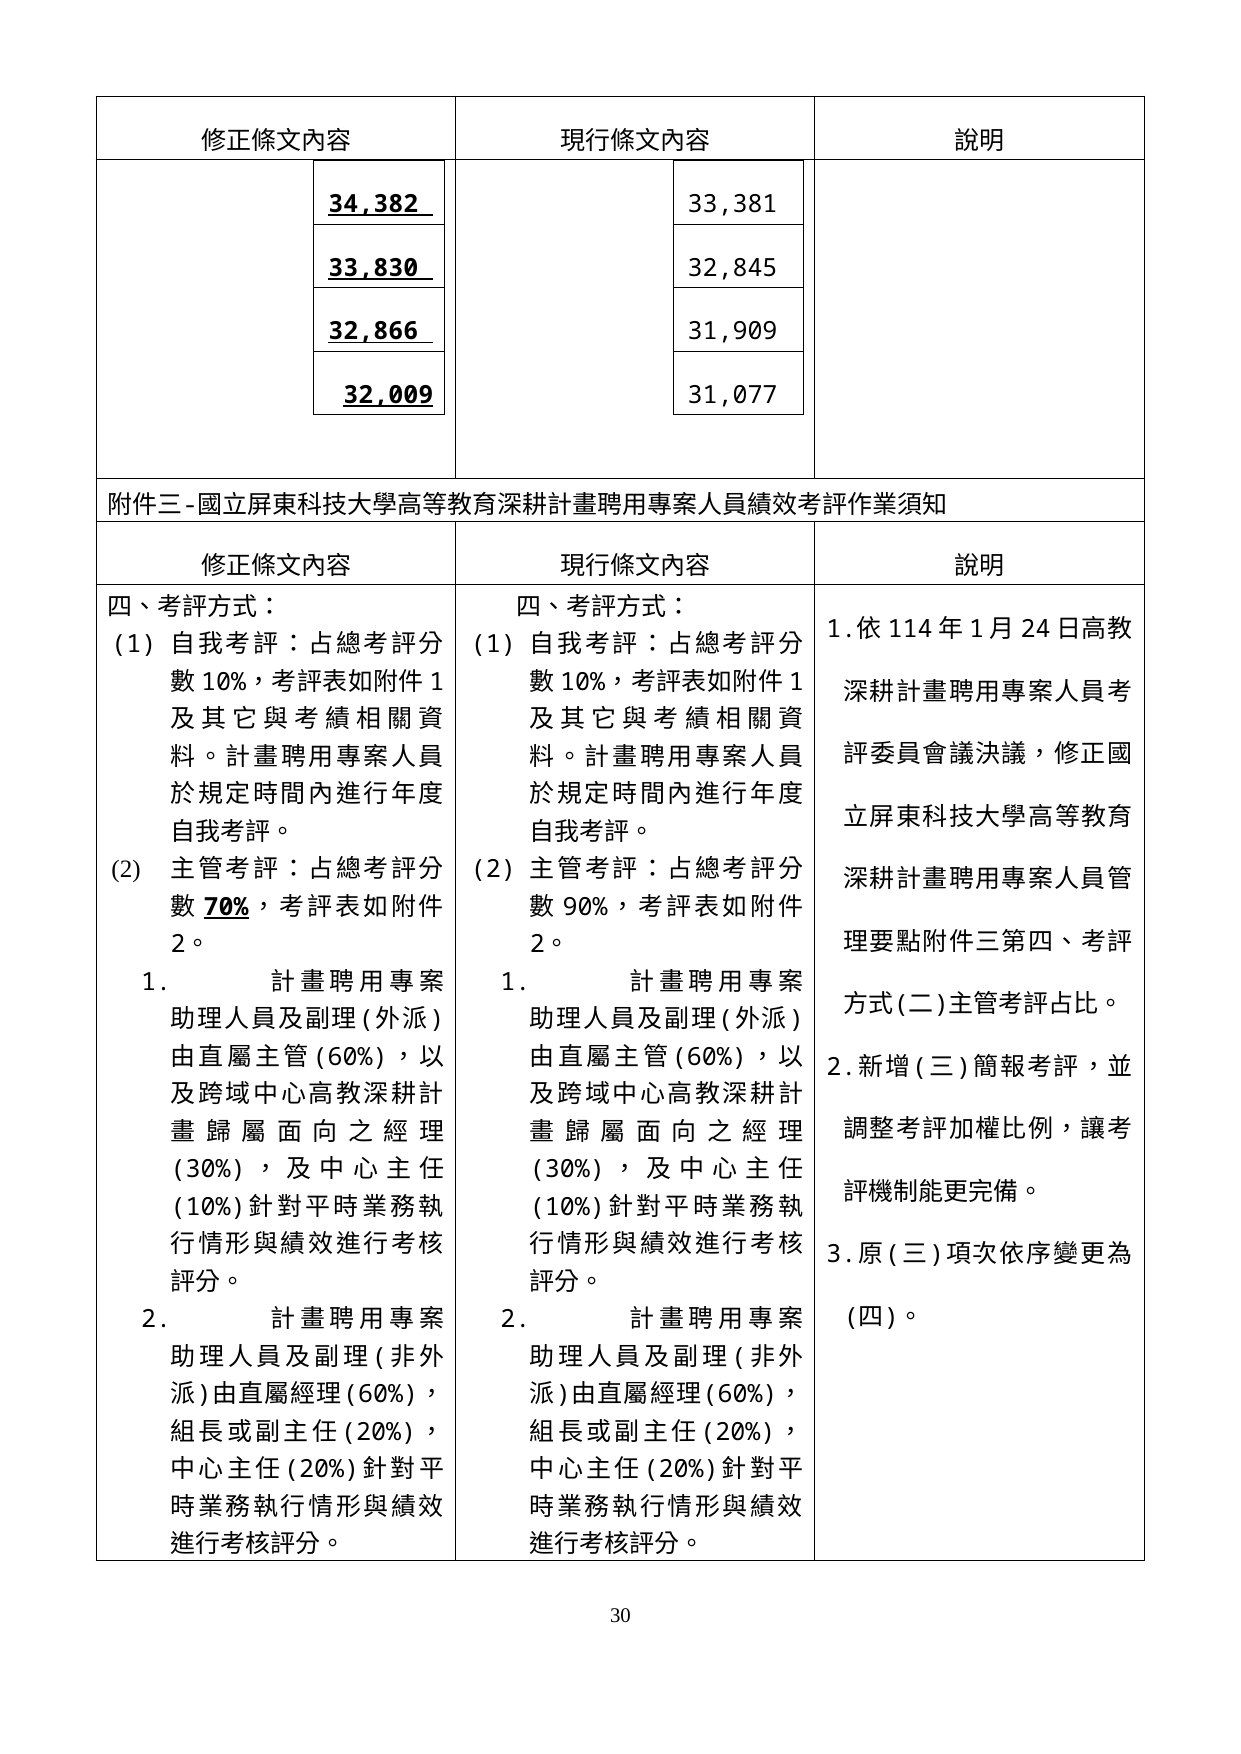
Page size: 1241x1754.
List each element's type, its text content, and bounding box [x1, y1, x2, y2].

table_header 修正條文內容 [97, 97, 455, 159]
table_cell 33,830 [314, 225, 444, 287]
table_cell 31,909 [674, 288, 803, 351]
table_cell [456, 160, 814, 478]
table_cell 34,382 [314, 161, 444, 224]
table_cell 附件三-國立屏東科技大學高等教育深耕計畫聘用專案人員績效考評作業須知 [97, 479, 1144, 521]
table_cell [815, 160, 1144, 478]
table_header 說明 [815, 97, 1144, 159]
table_cell 修正條文內容 [97, 522, 455, 584]
table_cell 四、考評方式： 自我考評：占總考評分數10%，考評表如附件1及其它與考績相關資料。計畫聘用專案人員於規定時間內進行年度自我考評。 主管考評：占總考評分數70%，考評表如附件2。 計畫聘用專案助理人員及副理(外派)由直屬主管(60%)，以及跨域中心高教深耕計畫歸屬面向之經理(30%)，及中心主任(10%)針對平時業務執行情形與績效進行考核評分。 計畫聘用專案助理人員及副理(非外派)由直屬經理(60%)，組長或副主任(20%)，中心主任(20%)針對平時業務執行情形與績效進行考核評分。 計畫聘用專案經理以上之人員(含博士後研究員)由中心主任(70%)及所屬組長或副主任(30%)進行考評。 簡報考評：占總考評分數20%，考評方式採嚴謹且公開進行簡報，由計畫聘用專案人員說明考評年度的工作與績效，由考評委員會進行考核評分，若未參加此階段考評，則分數不納入總考評分數計算。 依自我考評與主管考評比例核算總考評分數後，按總分排序，及格以上共分優等(90~100分)、甲等(80~89分)、乙等(70~79分)、丙等(60~69分)四等級，考評不及格者列為丁等(59分以下)，優等者人數不超過總考評人數20%；甲等名額不超過總考評人數40%，各級距人數由考評委員會決議之。 [97, 585, 455, 1560]
table_cell 33,381 [674, 161, 803, 224]
table_cell 32,009 [314, 352, 444, 414]
table_cell 四、考評方式： 自我考評：占總考評分數10%，考評表如附件1及其它與考績相關資料。計畫聘用專案人員於規定時間內進行年度自我考評。 主管考評：占總考評分數90%，考評表如附件2。 計畫聘用專案助理人員及副理(外派)由直屬主管(60%)，以及跨域中心高教深耕計畫歸屬面向之經理(30%)，及中心主任(10%)針對平時業務執行情形與績效進行考核評分。 計畫聘用專案助理人員及副理(非外派)由直屬經理(60%)，組長或副主任(20%)，中心主任(20%)針對平時業務執行情形與績效進行考核評分。 計畫聘用專案經理以上之人員(含博士後研究員)由中心主任(70%)及所屬組長或副主任(30%)進行考評。 依自我考評與主管考評比例核算總考評分數後，按總分排序，及格以上共分優等(90~100分)、甲等(80~89分)、乙等(70~79分)、丙等(60~69分)四等級，考評不及格者列為丁等(59分以下)，優等者人數不超過總考評人數20%；甲等名額不超過總考評人數40%，各級距人數由考評委員會決議之。 [456, 585, 814, 1560]
table_cell 現行條文內容 [456, 522, 814, 584]
table_cell 1.依114年1月24日高教深耕計畫聘用專案人員考評委員會議決議，修正國立屏東科技大學高等教育深耕計畫聘用專案人員管理要點附件三第四、考評方式(二)主管考評占比。 2.新增(三)簡報考評，並調整考評加權比例，讓考評機制能更完備。 3.原(三)項次依序變更為(四)。 [815, 585, 1144, 1560]
table_cell 32,866 [314, 288, 444, 351]
table_cell 31,077 [674, 352, 803, 414]
table_header 現行條文內容 [456, 97, 814, 159]
table_cell 說明 [815, 522, 1144, 584]
table_cell 32,845 [674, 225, 803, 287]
table_cell [97, 160, 455, 478]
